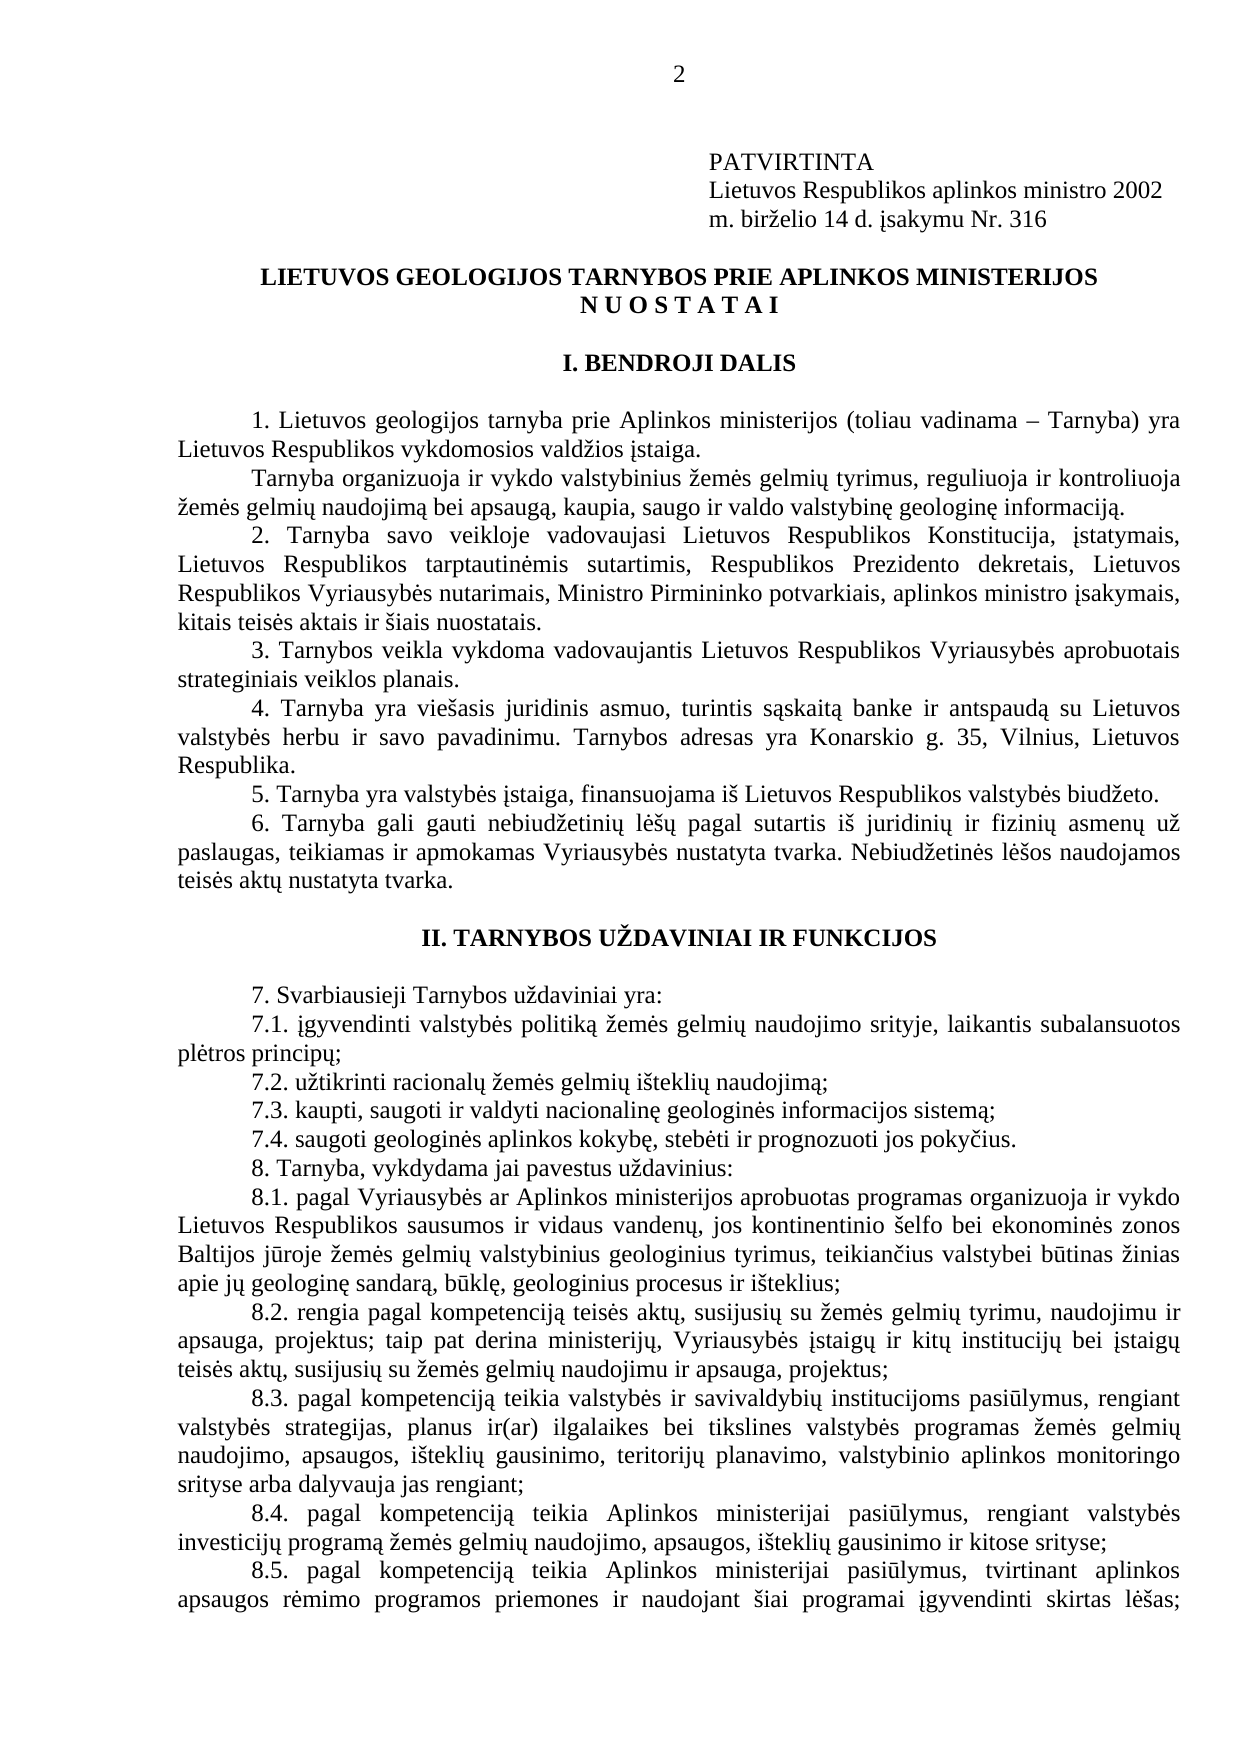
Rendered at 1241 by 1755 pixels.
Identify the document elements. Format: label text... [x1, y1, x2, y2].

text 3. Tarnybos veikla vykdoma vadovaujantis Lietuvos Respublikos Vyriausybės aprobuotais strateginiais veiklos planais. [177, 636, 1181, 693]
text 5. Tarnyba yra valstybės įstaiga, finansuojama iš Lietuvos Respublikos valstybės biudžeto. [177, 779, 1181, 808]
text II. TARNYBOS UŽDAVINIAI IR FUNKCIJOS [177, 923, 1181, 952]
text 6. Tarnyba gali gauti nebiudžetinių lėšų pagal sutartis iš juridinių ir fizinių asmenų už paslaugas, teikiamas ir apmokamas Vyriausybės nustatyta tvarka. Nebiudžetinės lėšos naudojamos teisės aktų nustatyta tvarka. [177, 808, 1181, 894]
text 8.4. pagal kompetenciją teikia Aplinkos ministerijai pasiūlymus, rengiant valstybės investicijų programą žemės gelmių naudojimo, apsaugos, išteklių gausinimo ir kitose srityse; [177, 1498, 1181, 1556]
text 8.5. pagal kompetenciją teikia Aplinkos ministerijai pasiūlymus, tvirtinant aplinkos apsaugos rėmimo programos priemones ir naudojant šiai programai įgyvendinti skirtas lėšas; [177, 1556, 1181, 1613]
text 7. Svarbiausieji Tarnybos uždaviniai yra: [177, 981, 1181, 1009]
text 8.3. pagal kompetenciją teikia valstybės ir savivaldybių institucijoms pasiūlymus, rengiant valstybės strategijas, planus ir(ar) ilgalaikes bei tikslines valstybės programas žemės gelmių naudojimo, apsaugos, išteklių gausinimo, teritorijų planavimo, valstybinio aplinkos monitoringo srityse arba dalyvauja jas rengiant; [177, 1383, 1181, 1498]
text 8.1. pagal Vyriausybės ar Aplinkos ministerijos aprobuotas programas organizuoja ir vykdo Lietuvos Respublikos sausumos ir vidaus vandenų, jos kontinentinio šelfo bei ekonominės zonos Baltijos jūroje žemės gelmių valstybinius geologinius tyrimus, teikiančius valstybei būtinas žinias apie jų geologinę sandarą, būklę, geologinius procesus ir išteklius; [177, 1182, 1181, 1297]
text m. birželio 14 d. įsakymu Nr. 316 [177, 204, 1181, 233]
text 7.4. saugoti geologinės aplinkos kokybę, stebėti ir prognozuoti jos pokyčius. [177, 1124, 1181, 1153]
text Lietuvos Respublikos aplinkos ministro 2002 [177, 176, 1181, 204]
text I. BENDROJI DALIS [177, 348, 1181, 377]
text 1. Lietuvos geologijos tarnyba prie Aplinkos ministerijos (toliau vadinama – Tarnyba) yra Lietuvos Respublikos vykdomosios valdžios įstaiga. [177, 406, 1181, 463]
text 8.2. rengia pagal kompetenciją teisės aktų, susijusių su žemės gelmių tyrimu, naudojimu ir apsauga, projektus; taip pat derina ministerijų, Vyriausybės įstaigų ir kitų institucijų bei įstaigų teisės aktų, susijusių su žemės gelmių naudojimu ir apsauga, projektus; [177, 1297, 1181, 1383]
text 2. Tarnyba savo veikloje vadovaujasi Lietuvos Respublikos Konstitucija, įstatymais, Lietuvos Respublikos tarptautinėmis sutartimis, Respublikos Prezidento dekretais, Lietuvos Respublikos Vyriausybės nutarimais, Ministro Pirmininko potvarkiais, aplinkos ministro įsakymais, kitais teisės aktais ir šiais nuostatais. [177, 521, 1181, 636]
text PATVIRTINTA [177, 147, 1181, 176]
text LIETUVOS GEOLOGIJOS TARNYBOS PRIE APLINKOS MINISTERIJOS [177, 262, 1181, 291]
text Tarnyba organizuoja ir vykdo valstybinius žemės gelmių tyrimus, reguliuoja ir kontroliuoja žemės gelmių naudojimą bei apsaugą, kaupia, saugo ir valdo valstybinę geologinę informaciją. [177, 463, 1181, 521]
text 8. Tarnyba, vykdydama jai pavestus uždavinius: [177, 1153, 1181, 1182]
text 7.1. įgyvendinti valstybės politiką žemės gelmių naudojimo srityje, laikantis subalansuotos plėtros principų; [177, 1009, 1181, 1067]
text 7.2. užtikrinti racionalų žemės gelmių išteklių naudojimą; [177, 1067, 1181, 1096]
text 4. Tarnyba yra viešasis juridinis asmuo, turintis sąskaitą banke ir antspaudą su Lietuvos valstybės herbu ir savo pavadinimu. Tarnybos adresas yra Konarskio g. 35, Vilnius, Lietuvos Respublika. [177, 693, 1181, 779]
text NUOSTATAI [177, 291, 1181, 319]
text 7.3. kaupti, saugoti ir valdyti nacionalinę geologinės informacijos sistemą; [177, 1096, 1181, 1124]
